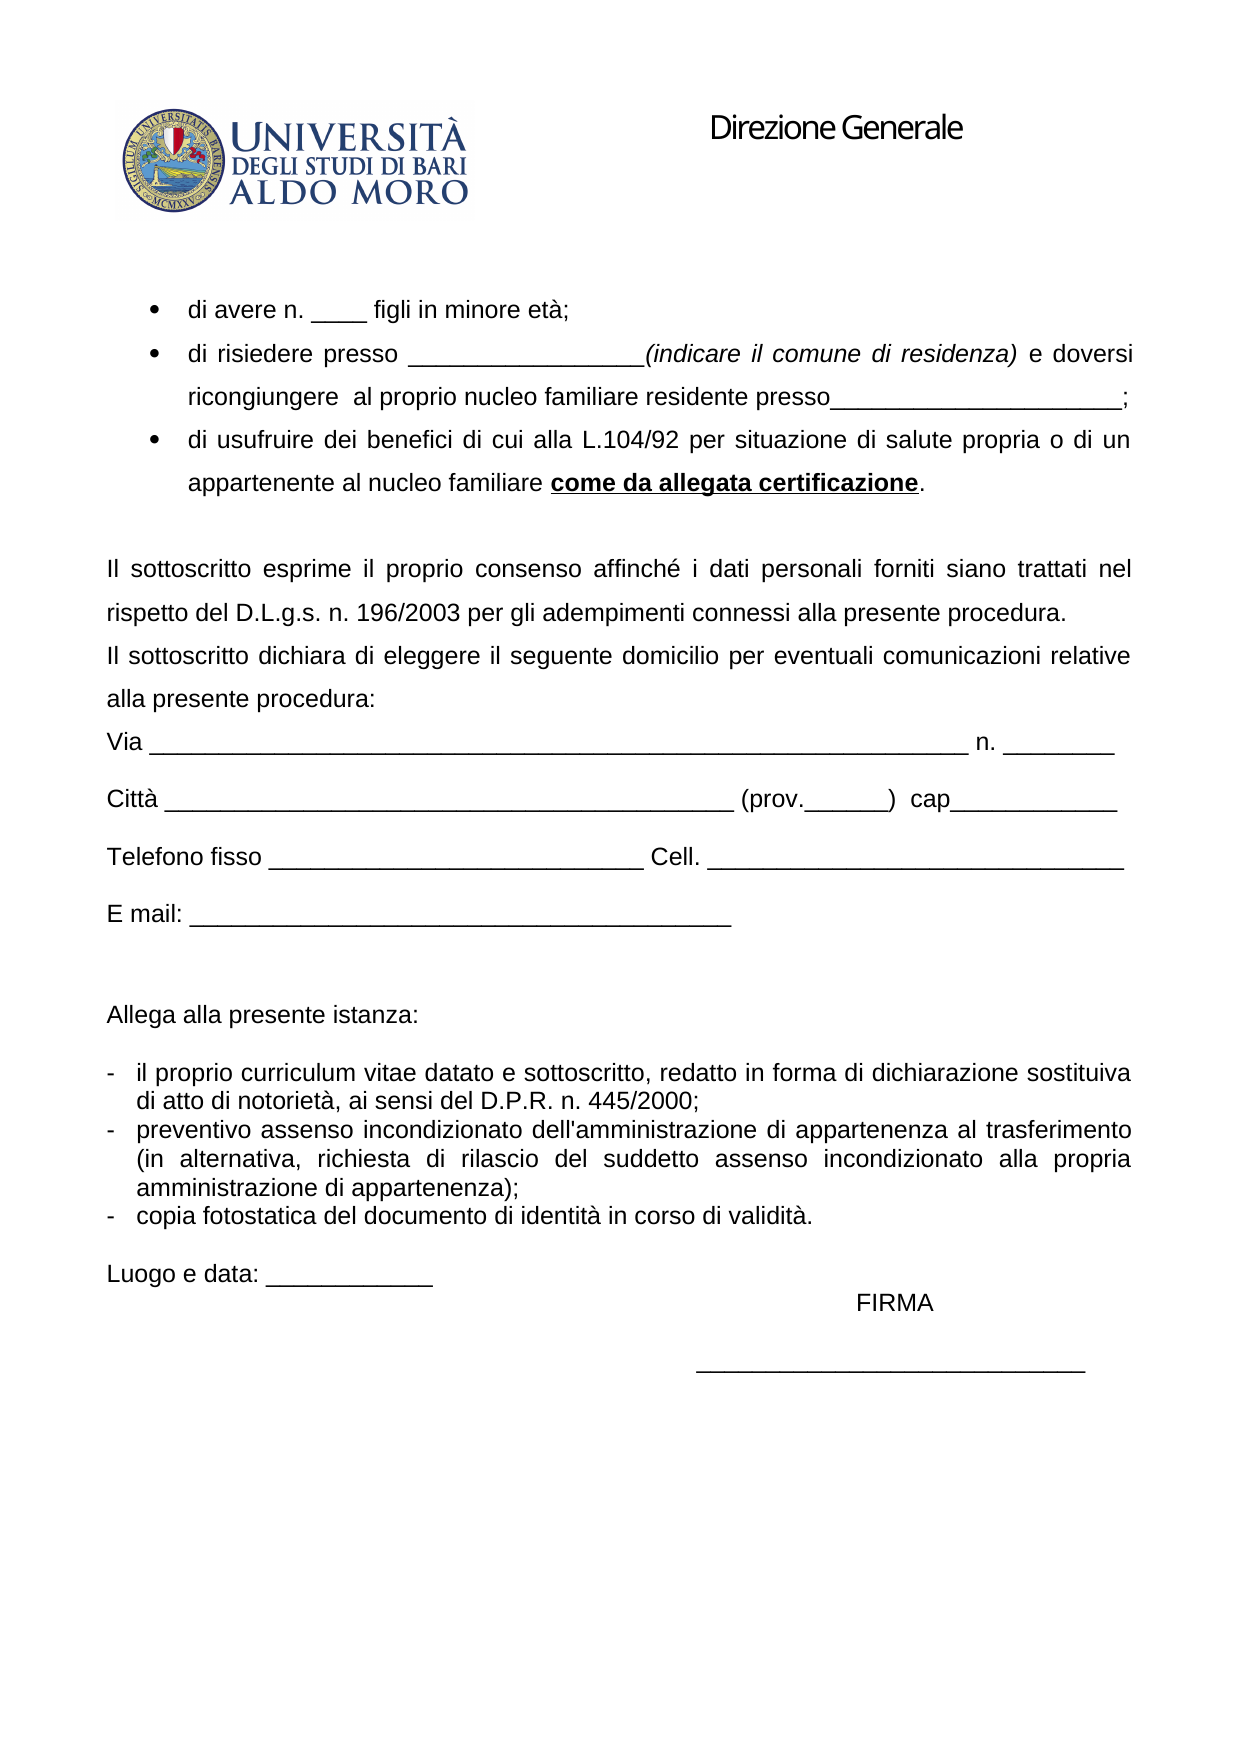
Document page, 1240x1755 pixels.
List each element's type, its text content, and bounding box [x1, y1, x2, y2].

text FIRMA [106, 1287, 1133, 1316]
text E mail: _______________________________________ [106, 899, 1133, 928]
text - preventivo assenso incondizionato dell'amministrazione di appartenenza al trasferimento (in alternativa, richiesta di rilascio del suddetto assenso incondizionato alla propria amministrazione di appartenenza); [106, 1115, 1133, 1201]
text ____________________________ [106, 1345, 1133, 1374]
text Città _________________________________________ (prov.______) cap____________ [106, 784, 1133, 813]
text - copia fotostatica del documento di identità in corso di validità. [106, 1201, 1133, 1230]
text Allega alla presente istanza: [106, 1000, 1133, 1029]
list di avere n. ____ figli in minore età; [150, 295, 1133, 324]
list di risiedere presso _________________(indicare il comune di residenza) e doversi ricongiungere al proprio nucleo familiare residente presso_____________________; [150, 338, 1133, 411]
text Telefono fisso ___________________________ Cell. ______________________________ [106, 842, 1133, 871]
text Il sottoscritto esprime il proprio consenso affinché i dati personali forniti siano trattati nel rispetto del D.L.g.s. n. 196/2003 per gli adempimenti connessi alla presente procedura. [106, 554, 1133, 626]
text Via ___________________________________________________________ n. ________ [106, 727, 1133, 756]
text Luogo e data: ____________ [106, 1259, 1133, 1287]
list di usufruire dei benefici di cui alla L.104/92 per situazione di salute propria o di un appartenente al nucleo familiare come da allegata certificazione. [150, 425, 1133, 497]
text - il proprio curriculum vitae datato e sottoscritto, redatto in forma di dichiarazione sostituiva di atto di notorietà, ai sensi del D.P.R. n. 445/2000; [106, 1057, 1133, 1115]
text Il sottoscritto dichiara di eleggere il seguente domicilio per eventuali comunicazioni relative alla presente procedura: [106, 641, 1133, 712]
